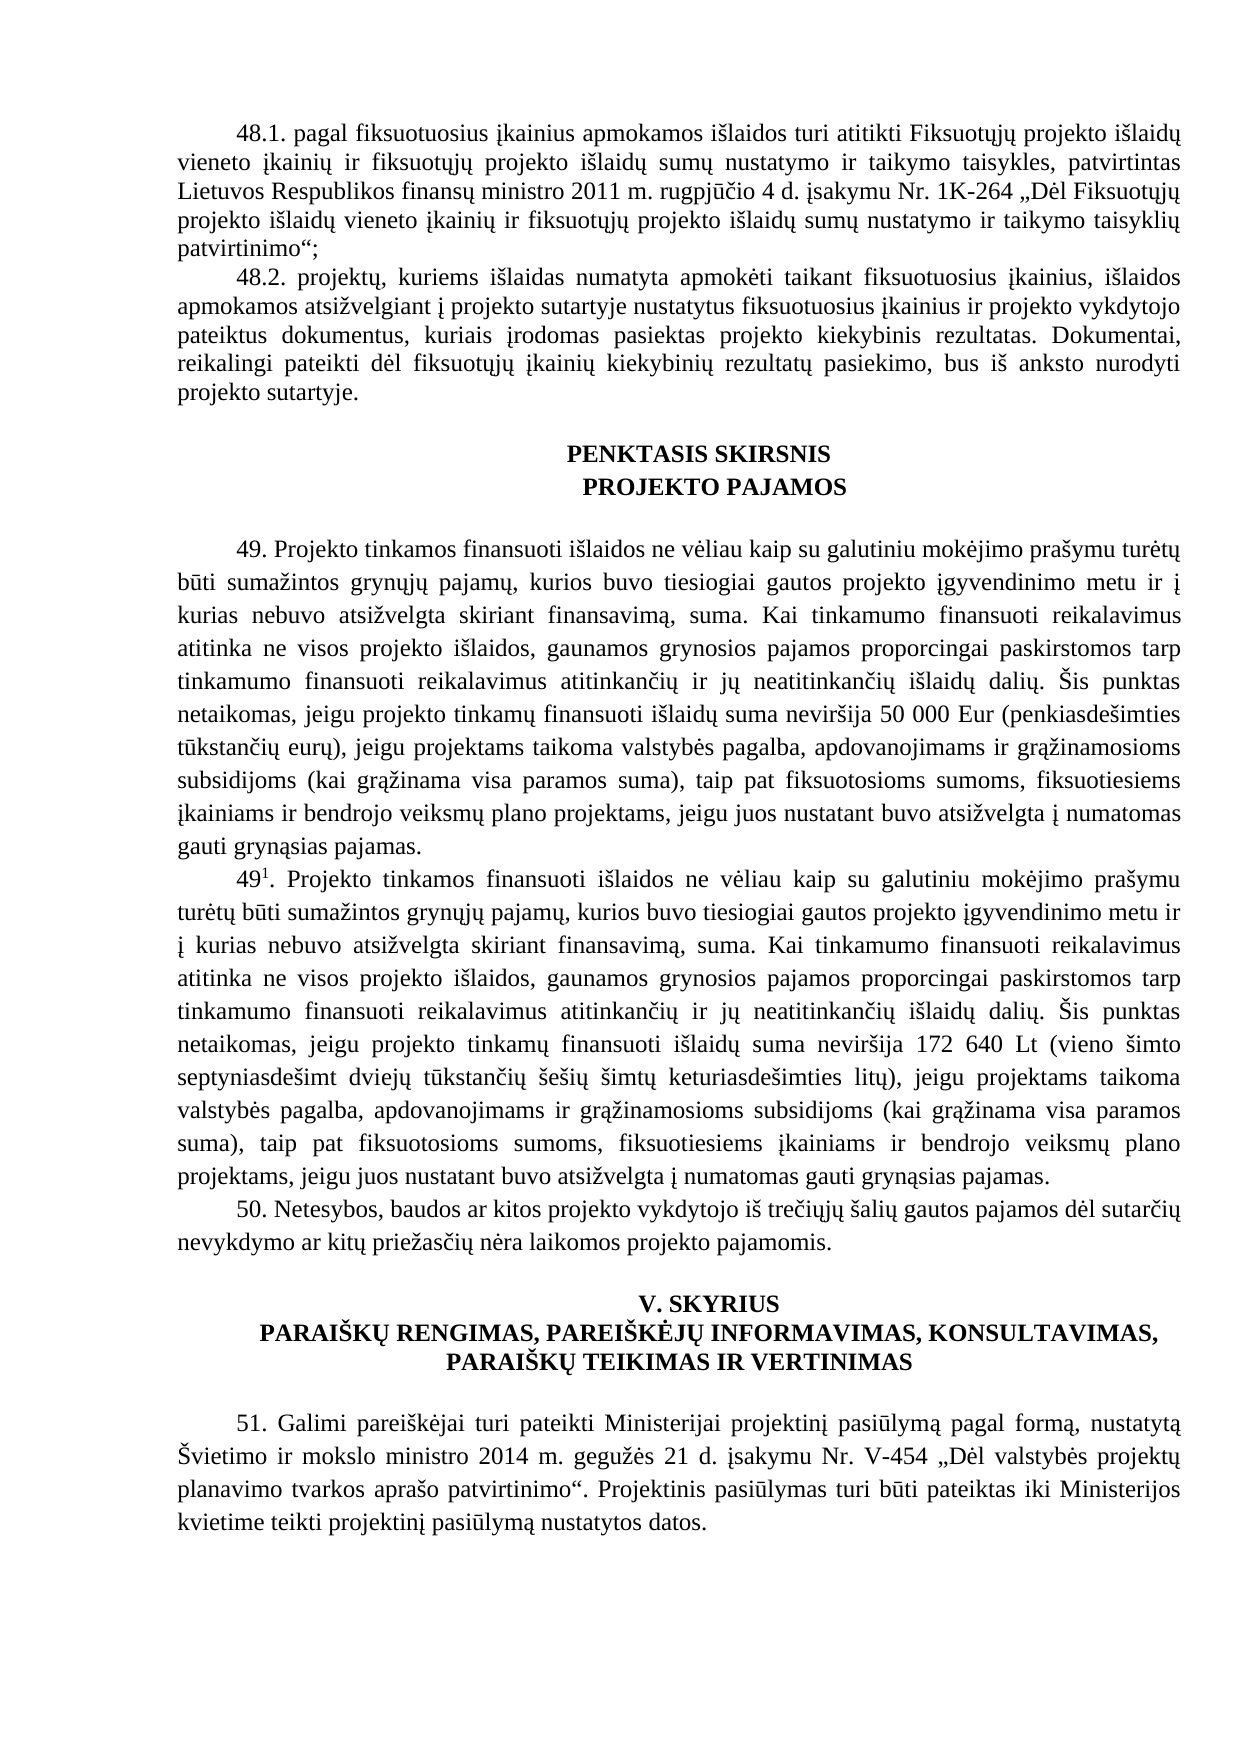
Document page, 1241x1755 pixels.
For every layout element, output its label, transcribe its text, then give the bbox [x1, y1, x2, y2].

text PROJEKTO PAJAMOS [177, 472, 1123, 501]
text 491. Projekto tinkamos finansuoti išlaidos ne vėliau kaip su galutiniu mokėjimo prašymu turėtų būti sumažintos grynųjų pajamų, kurios buvo tiesiogiai gautos projekto įgyvendinimo metu ir į kurias nebuvo atsižvelgta skiriant finansavimą, suma. Kai tinkamumo finansuoti reikalavimus atitinka ne visos projekto išlaidos, gaunamos grynosios pajamos proporcingai paskirstomos tarp tinkamumo finansuoti reikalavimus atitinkančių ir jų neatitinkančių išlaidų dalių. Šis punktas netaikomas, jeigu projekto tinkamų finansuoti išlaidų suma neviršija 172 640 Lt (vieno šimto septyniasdešimt dviejų tūkstančių šešių šimtų keturiasdešimties litų), jeigu projektams taikoma valstybės pagalba, apdovanojimams ir grąžinamosioms subsidijoms (kai grąžinama visa paramos suma), taip pat fiksuotosioms sumoms, fiksuotiesiems įkainiams ir bendrojo veiksmų plano projektams, jeigu juos nustatant buvo atsižvelgta į numatomas gauti grynąsias pajamas. [177, 864, 1182, 1190]
text 51. Galimi pareiškėjai turi pateikti Ministerijai projektinį pasiūlymą pagal formą, nustatytą Švietimo ir mokslo ministro 2014 m. gegužės 21 d. įsakymu Nr. V-454 „Dėl valstybės projektų planavimo tvarkos aprašo patvirtinimo“. Projektinis pasiūlymas turi būti pateiktas iki Ministerijos kvietime teikti projektinį pasiūlymą nustatytos datos. [177, 1408, 1182, 1536]
text 48.2. projektų, kuriems išlaidas numatyta apmokėti taikant fiksuotuosius įkainius, išlaidos apmokamos atsižvelgiant į projekto sutartyje nustatytus fiksuotuosius įkainius ir projekto vykdytojo pateiktus dokumentus, kuriais įrodomas pasiektas projekto kiekybinis rezultatas. Dokumentai, reikalingi pateikti dėl fiksuotųjų įkainių kiekybinių rezultatų pasiekimo, bus iš anksto nurodyti projekto sutartyje. [177, 262, 1182, 406]
text 49. Projekto tinkamos finansuoti išlaidos ne vėliau kaip su galutiniu mokėjimo prašymu turėtų būti sumažintos grynųjų pajamų, kurios buvo tiesiogiai gautos projekto įgyvendinimo metu ir į kurias nebuvo atsižvelgta skiriant finansavimą, suma. Kai tinkamumo finansuoti reikalavimus atitinka ne visos projekto išlaidos, gaunamos grynosios pajamos proporcingai paskirstomos tarp tinkamumo finansuoti reikalavimus atitinkančių ir jų neatitinkančių išlaidų dalių. Šis punktas netaikomas, jeigu projekto tinkamų finansuoti išlaidų suma neviršija 50 000 Eur (penkiasdešimties tūkstančių eurų), jeigu projektams taikoma valstybės pagalba, apdovanojimams ir grąžinamosioms subsidijoms (kai grąžinama visa paramos suma), taip pat fiksuotosioms sumoms, fiksuotiesiems įkainiams ir bendrojo veiksmų plano projektams, jeigu juos nustatant buvo atsižvelgta į numatomas gauti grynąsias pajamas. [177, 534, 1182, 860]
text PENKTASIS SKIRSNIS [437, 439, 1182, 468]
text 50. Netesybos, baudos ar kitos projekto vykdytojo iš trečiųjų šalių gautos pajamos dėl sutarčių nevykdymo ar kitų priežasčių nėra laikomos projekto pajamomis. [177, 1194, 1182, 1256]
text PARAIŠKŲ RENGIMAS, PAREIŠKĖJŲ INFORMAVIMAS, KONSULTAVIMAS, PARAIŠKŲ TEIKIMAS IR VERTINIMAS [177, 1318, 1182, 1375]
text 48.1. pagal fiksuotuosius įkainius apmokamos išlaidos turi atitikti Fiksuotųjų projekto išlaidų vieneto įkainių ir fiksuotųjų projekto išlaidų sumų nustatymo ir taikymo taisykles, patvirtintas Lietuvos Respublikos finansų ministro 2011 m. rugpjūčio 4 d. įsakymu Nr. 1K-264 „Dėl Fiksuotųjų projekto išlaidų vieneto įkainių ir fiksuotųjų projekto išlaidų sumų nustatymo ir taikymo taisyklių patvirtinimo“; [177, 118, 1182, 262]
text V. SKYRIUS [177, 1289, 1182, 1318]
